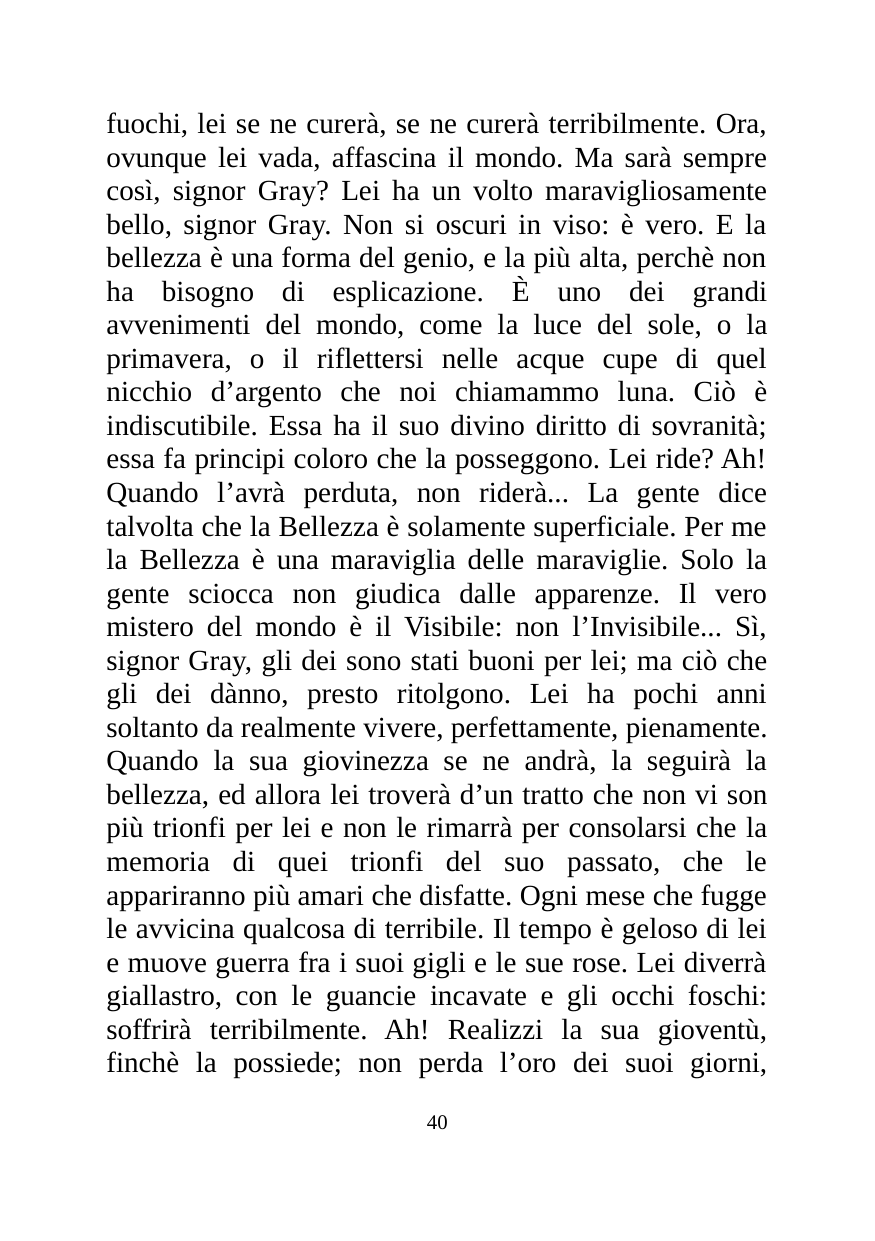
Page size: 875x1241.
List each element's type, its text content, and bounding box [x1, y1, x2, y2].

text fuochi, lei se ne curerà, se ne curerà terribilmente. Ora, ovunque lei vada, affascina il mondo. Ma sarà sempre così, signor Gray? Lei ha un volto maravigliosamente bello, signor Gray. Non si oscuri in viso: è vero. E la bellezza è una forma del genio, e la più alta, perchè non ha bisogno di esplicazione. È uno dei grandi avvenimenti del mondo, come la luce del sole, o la primavera, o il riflettersi nelle acque cupe di quel nicchio d’argento che noi chiamammo luna. Ciò è indiscutibile. Essa ha il suo divino diritto di sovranità; essa fa principi coloro che la posseggono. Lei ride? Ah! Quando l’avrà perduta, non riderà... La gente dice talvolta che la Bellezza è solamente superficiale. Per me la Bellezza è una maraviglia delle maraviglie. Solo la gente sciocca non giudica dalle apparenze. Il vero mistero del mondo è il Visibile: non l’Invisibile... Sì, signor Gray, gli dei sono stati buoni per lei; ma ciò che gli dei dànno, presto ritolgono. Lei ha pochi anni soltanto da realmente vivere, perfettamente, pienamente. Quando la sua giovinezza se ne andrà, la seguirà la bellezza, ed allora lei troverà d’un tratto che non vi son più trionfi per lei e non le rimarrà per consolarsi che la memoria di quei trionfi del suo passato, che le appariranno più amari che disfatte. Ogni mese che fugge le avvicina qualcosa di terribile. Il tempo è geloso di lei e muove guerra fra i suoi gigli e le sue rose. Lei diverrà giallastro, con le guancie incavate e gli occhi foschi: soffrirà terribilmente. Ah! Realizzi la sua gioventù, finchè la possiede; non perda l’oro dei suoi giorni, [106, 106, 768, 1079]
